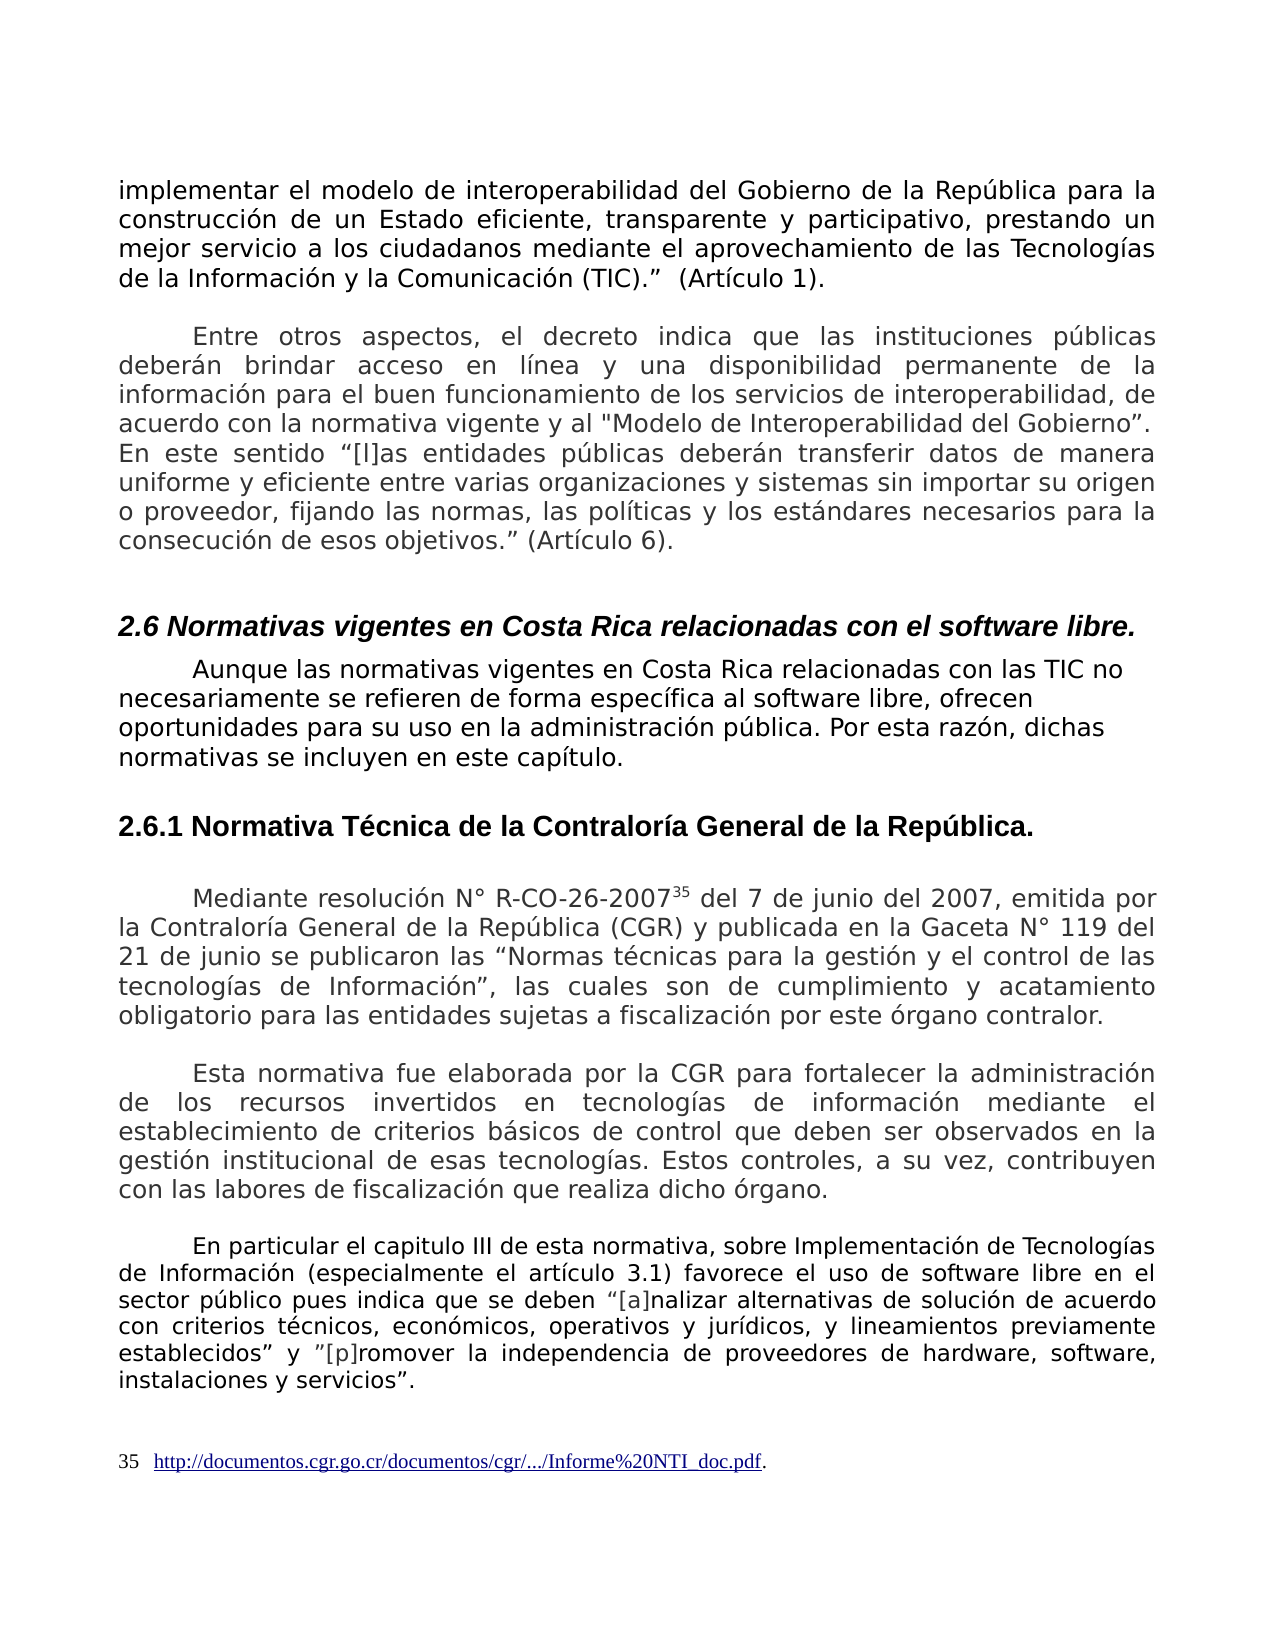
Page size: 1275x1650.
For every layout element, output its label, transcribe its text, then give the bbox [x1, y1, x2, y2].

text http://documentos.cgr.go.cr/documentos/cgr/.../Informe%20NTI_doc.pdf. [118, 1449, 1157, 1473]
subtitle 2.6.1 Normativa Técnica de la Contraloría General de la República. [118, 809, 1157, 843]
text implementar el modelo de interoperabilidad del Gobierno de la República para la construcción de un Estado eficiente, transparente y participativo, prestando un mejor servicio a los ciudadanos mediante el aprovechamiento de las Tecnologías de la Información y la Comunicación (TIC).” (Artículo 1). [118, 176, 1157, 293]
text Entre otros aspectos, el decreto indica que las instituciones públicas deberán brindar acceso en línea y una disponibilidad permanente de la información para el buen funcionamiento de los servicios de interoperabilidad, de acuerdo con la normativa vigente y al "Modelo de Interoperabilidad del Gobierno”. [118, 322, 1157, 439]
text Aunque las normativas vigentes en Costa Rica relacionadas con las TIC no necesariamente se refieren de forma específica al software libre, ofrecen oportunidades para su uso en la administración pública. Por esta razón, dichas normativas se incluyen en este capítulo. [118, 655, 1157, 772]
text Mediante resolución N° R-CO-26-2007 del 7 de junio del 2007, emitida por la Contraloría General de la República (CGR) y publicada en la Gaceta N° 119 del 21 de junio se publicaron las “Normas técnicas para la gestión y el control de las tecnologías de Información”, las cuales son de cumplimiento y acatamiento obligatorio para las entidades sujetas a fiscalización por este órgano contralor. [118, 884, 1157, 1030]
subtitle 2.6 Normativas vigentes en Costa Rica relacionadas con el software libre. [118, 609, 1157, 643]
text En particular el capitulo III de esta normativa, sobre Implementación de Tecnologías de Información (especialmente el artículo 3.1) favorece el uso de software libre en el sector público pues indica que se deben “[a]nalizar alternativas de solución de acuerdo con criterios técnicos, económicos, operativos y jurídicos, y lineamientos previamente establecidos” y ”[p]romover la independencia de proveedores de hardware, software, instalaciones y servicios”. [118, 1233, 1157, 1393]
text En este sentido “[l]as entidades públicas deberán transferir datos de manera uniforme y eficiente entre varias organizaciones y sistemas sin importar su origen o proveedor, fijando las normas, las políticas y los estándares necesarios para la consecución de esos objetivos.” (Artículo 6). [118, 439, 1157, 556]
text Esta normativa fue elaborada por la CGR para fortalecer la administración de los recursos invertidos en tecnologías de información mediante el establecimiento de criterios básicos de control que deben ser observados en la gestión institucional de esas tecnologías. Estos controles, a su vez, contribuyen con las labores de fiscalización que realiza dicho órgano. [118, 1059, 1157, 1205]
